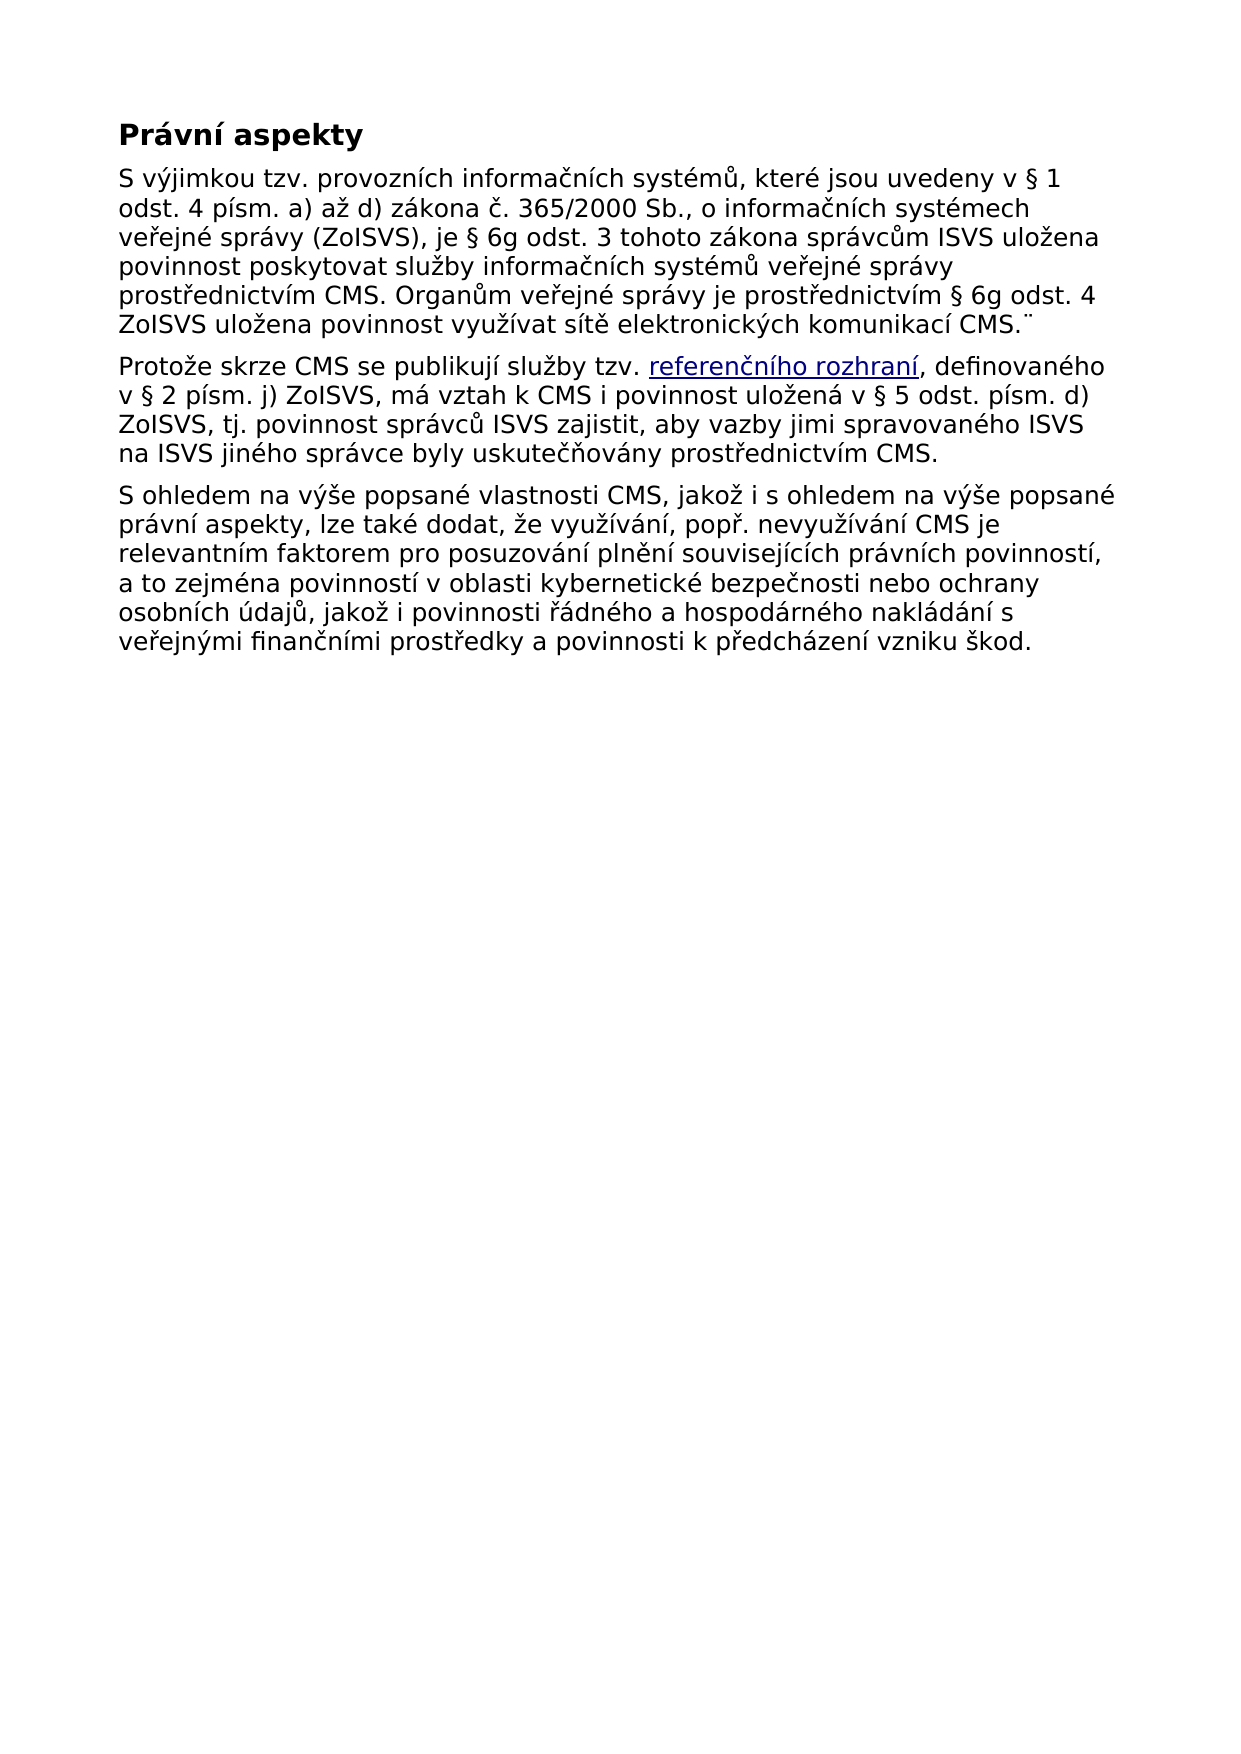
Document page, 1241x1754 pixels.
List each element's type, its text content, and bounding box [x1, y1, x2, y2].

subtitle Právní aspekty [118, 118, 1122, 152]
text S ohledem na výše popsané vlastnosti CMS, jakož i s ohledem na výše popsané právní aspekty, lze také dodat, že využívání, popř. nevyužívání CMS je relevantním faktorem pro posuzování plnění souvisejících právních povinností, a to zejména povinností v oblasti kybernetické bezpečnosti nebo ochrany osobních údajů, jakož i povinnosti řádného a hospodárného nakládání s veřejnými finančními prostředky a povinnosti k předcházení vzniku škod. [118, 481, 1122, 656]
text Protože skrze CMS se publikují služby tzv. referenčního rozhraní, definovaného v § 2 písm. j) ZoISVS, má vztah k CMS i povinnost uložená v § 5 odst. písm. d) ZoISVS, tj. povinnost správců ISVS zajistit, aby vazby jimi spravovaného ISVS na ISVS jiného správce byly uskutečňovány prostřednictvím CMS. [118, 352, 1122, 469]
text S výjimkou tzv. provozních informačních systémů, které jsou uvedeny v § 1 odst. 4 písm. a) až d) zákona č. 365/2000 Sb., o informačních systémech veřejné správy (ZoISVS), je § 6g odst. 3 tohoto zákona správcům ISVS uložena povinnost poskytovat služby informačních systémů veřejné správy prostřednictvím CMS. Organům veřejné správy je prostřednictvím § 6g odst. 4 ZoISVS uložena povinnost využívat sítě elektronických komunikací CMS.¨ [118, 164, 1122, 339]
